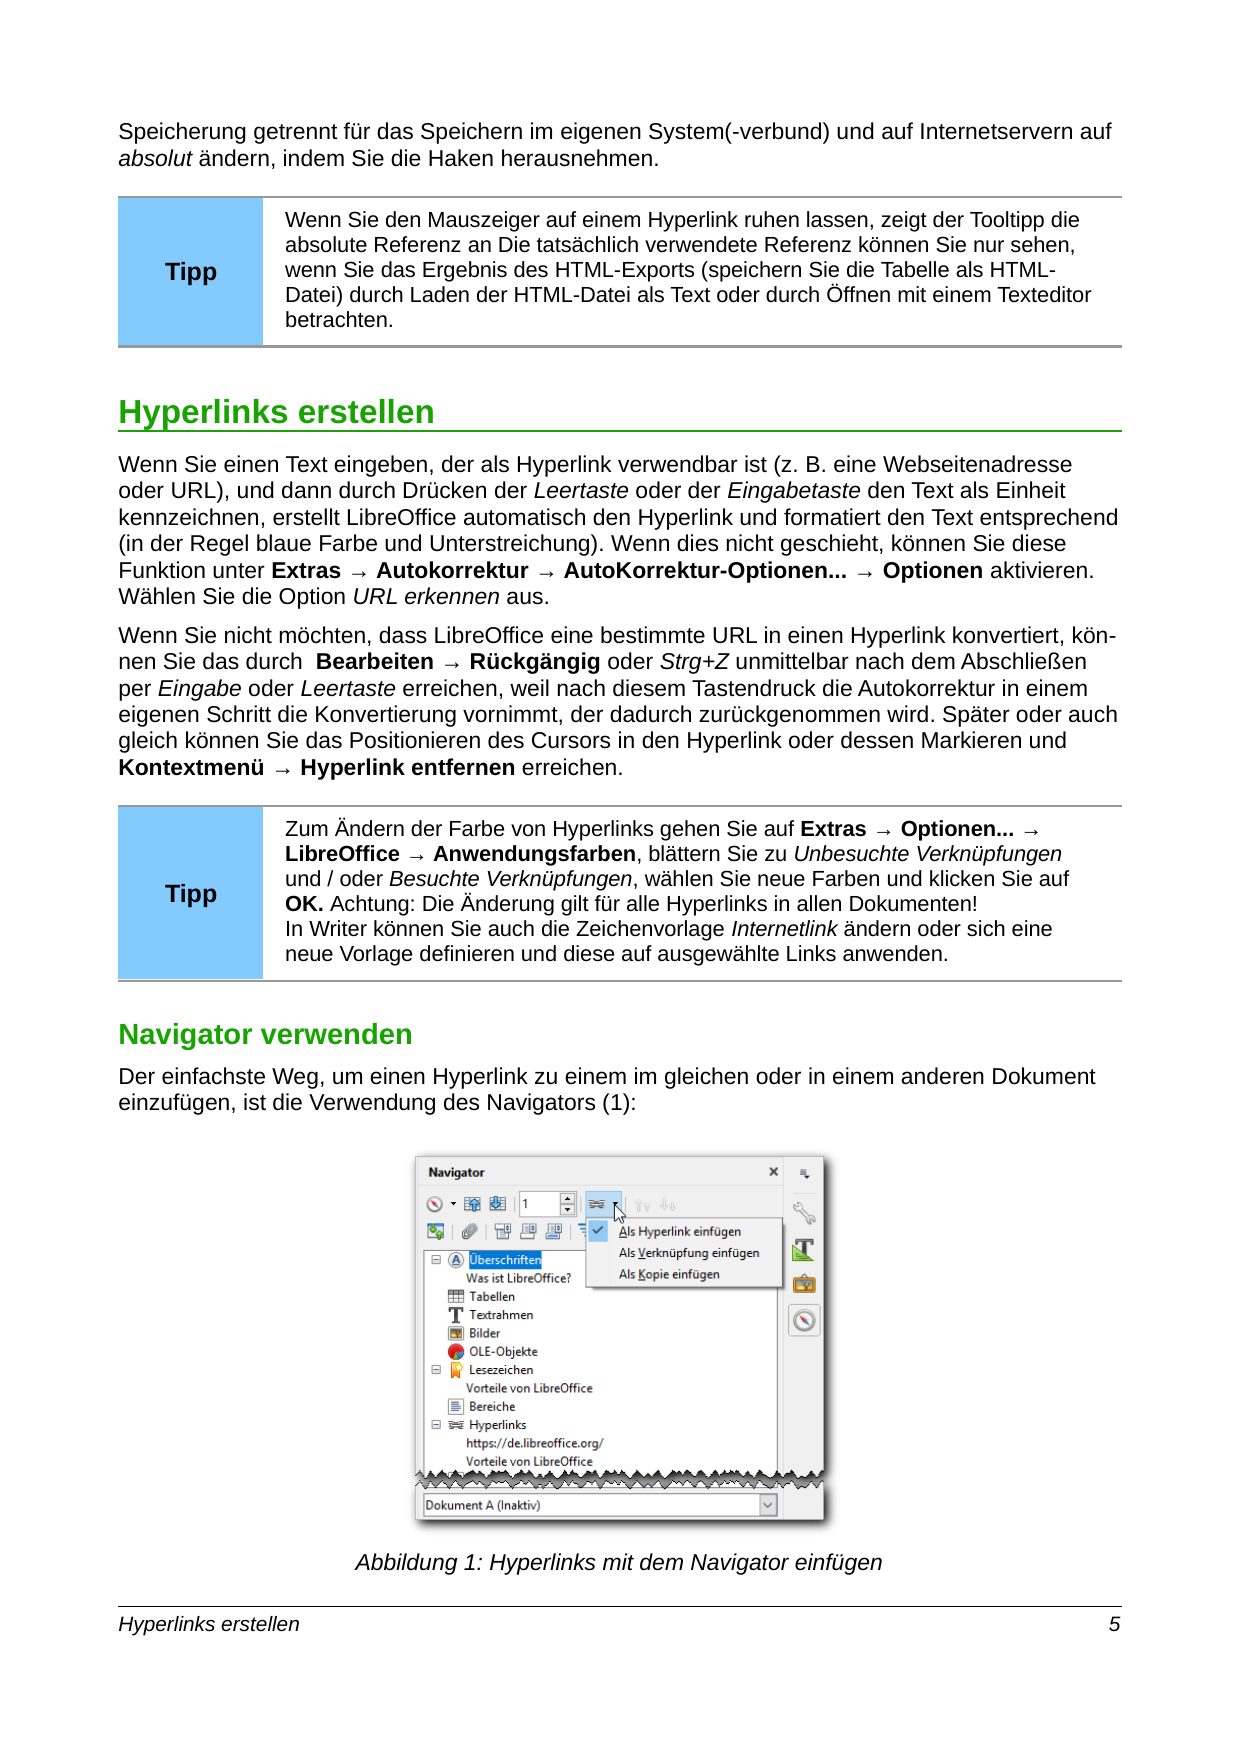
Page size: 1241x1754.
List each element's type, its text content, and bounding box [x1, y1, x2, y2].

picture [399, 1140, 841, 1537]
table_header Tipp [118, 198, 263, 345]
text Speicherung getrennt für das Speichern im eigenen System(-verbund) und auf Internetservern auf absolut ändern, indem Sie die Haken herausnehmen. [118, 118, 1122, 171]
text Wenn Sie nicht möchten, dass LibreOffice eine bestimmte URL in einen Hyperlink konvertiert, kön­nen Sie das durch Bearbeiten → Rückgängig oder Strg+Z unmittelbar nach dem Abschließen per Eingabe oder Leertaste erreichen, weil nach diesem Tastendruck die Autokorrektur in einem eigenen Schritt die Konvertierung vornimmt, der dadurch zurückgenommen wird. Später oder auch gleich können Sie das Positionieren des Cursors in den Hyperlink oder dessen Markieren und Kontextmenü → Hyperlink entfernen erreichen. [118, 622, 1122, 780]
table_header Tipp [118, 807, 263, 979]
text Der einfachste Weg, um einen Hyperlink zu einem im gleichen oder in einem anderen Dokument einzufügen, ist die Verwendung des Navigators (Abbildung 1): [118, 1063, 1122, 1116]
text Wenn Sie einen Text eingeben, der als Hyperlink verwendbar ist (z. B. eine Webseitenadresse oder URL), und dann durch Drücken der Leertaste oder der Eingabetaste den Text als Einheit kennzeichnen, erstellt LibreOffice automatisch den Hyperlink und formatiert den Text entsprechend (in der Regel blaue Farbe und Unterstreichung). Wenn dies nicht geschieht, können Sie diese Funktion unter Extras → Autokorrektur → AutoKorrektur-Optionen... → Optionen aktivieren. Wählen Sie die Option URL erkennen aus. [118, 451, 1122, 609]
table_header Zum Ändern der Farbe von Hyperlinks gehen Sie auf Extras → Optionen... → LibreOffice → Anwendungsfarben, blättern Sie zu Unbesuchte Verknüpfungen und / oder Besuchte Verknüpfungen, wählen Sie neue Farben und klicken Sie auf OK. Achtung: Die Änderung gilt für alle Hyperlinks in allen Dokumenten! In Writer können Sie auch die Zeichenvorlage Internetlink ändern oder sich eine neue Vorlage definieren und diese auf ausgewählte Links anwenden. [264, 807, 1122, 979]
subtitle Hyperlinks erstellen [118, 392, 1122, 430]
table_header Wenn Sie den Mauszeiger auf einem Hyperlink ruhen lassen, zeigt der Tooltipp die absolute Referenz an Die tatsächlich verwendete Referenz können Sie nur sehen, wenn Sie das Ergebnis des HTML-Exports (speichern Sie die Tabelle als HTML-Datei) durch Laden der HTML-Datei als Text oder durch Öffnen mit einem Texteditor betrachten. [264, 198, 1122, 345]
text Abbildung 1: Hyperlinks mit dem Navigator einfügen [355, 1549, 885, 1576]
